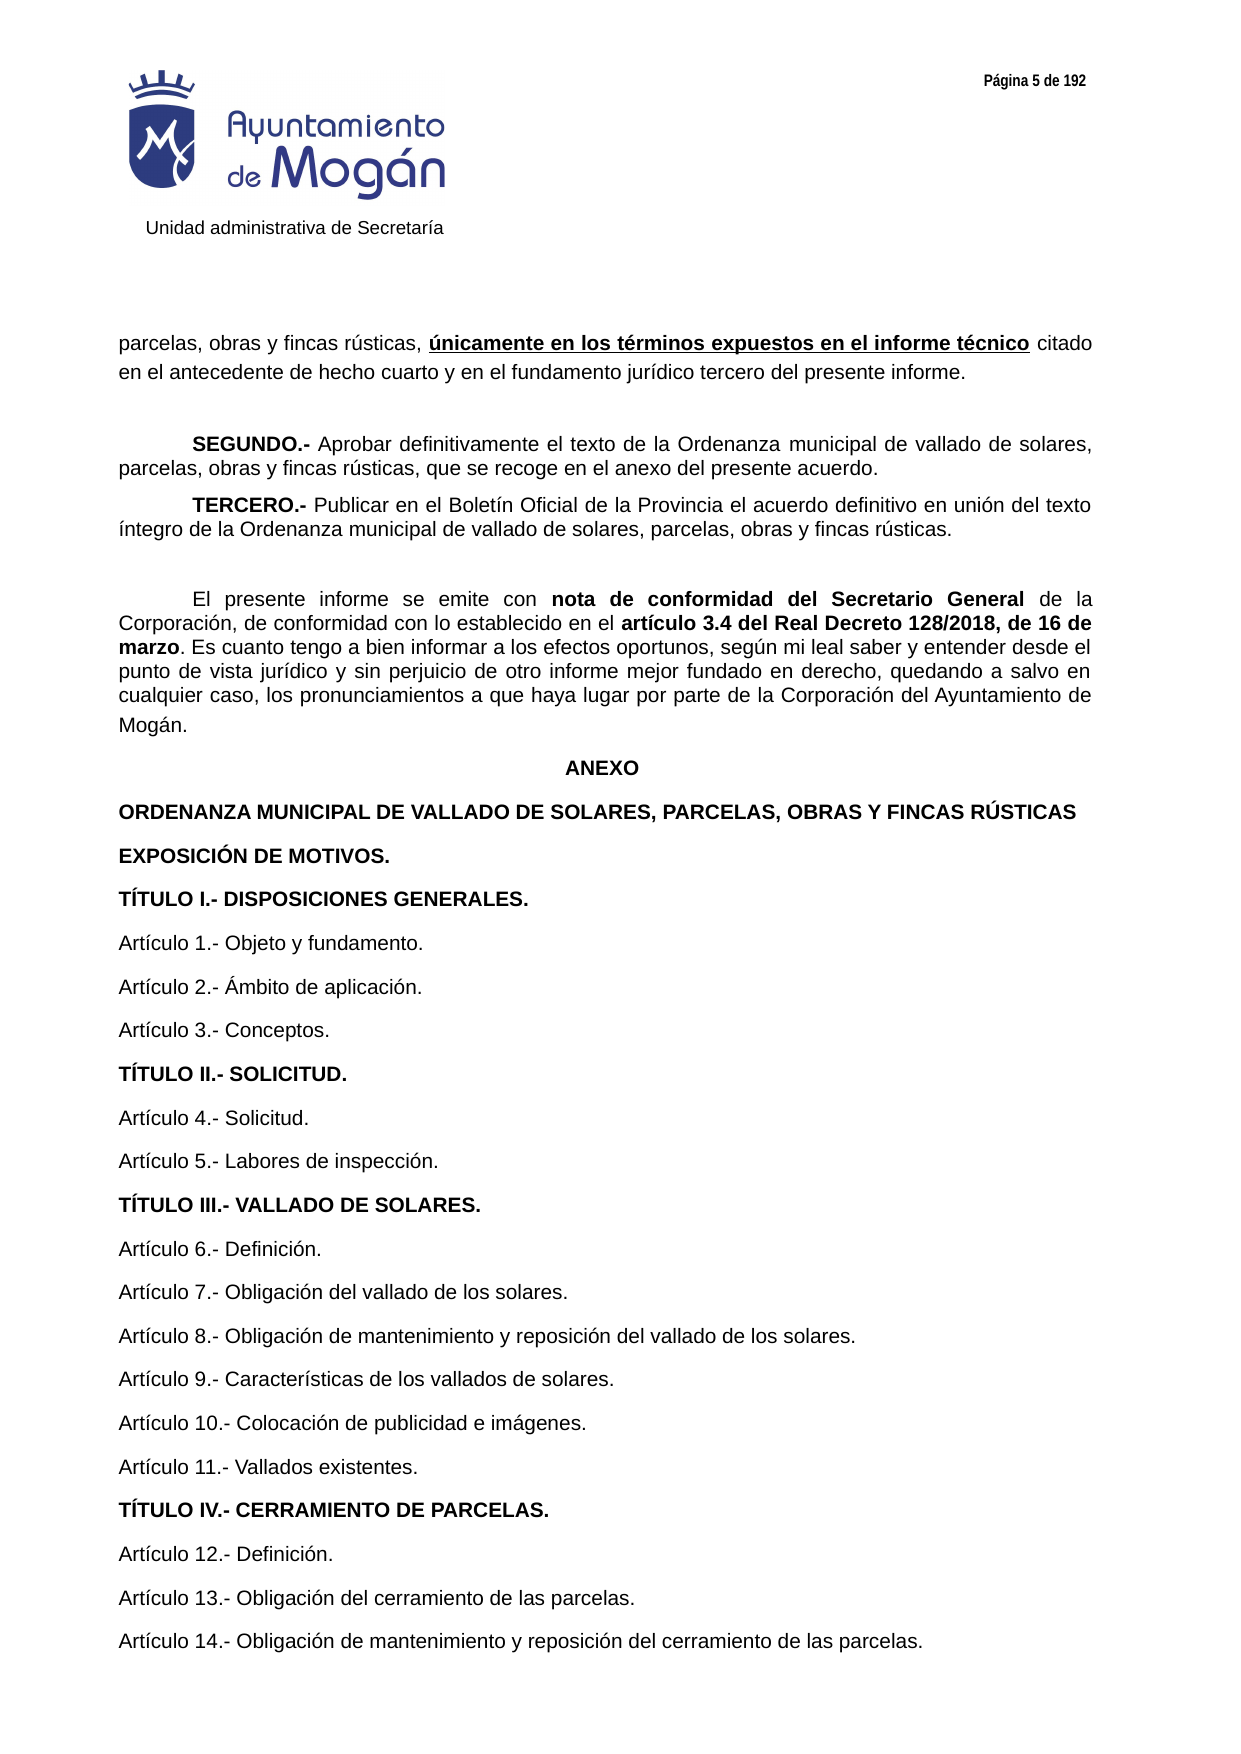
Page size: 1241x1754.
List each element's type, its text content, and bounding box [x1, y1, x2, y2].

text TÍTULO III.- VALLADO DE SOLARES. [118, 1187, 1092, 1218]
text El presente informe se emite con nota de conformidad del Secretario General de la Corporación, de conformidad con lo establecido en el artículo 3.4 del Real Decreto 128/2018, de 16 de marzo. Es cuanto tengo a bien informar a los efectos oportunos, según mi leal saber y entender desde el punto de vista jurídico y sin perjuicio de otro informe mejor fundado en derecho, quedando a salvo en cualquier caso, los pronunciamientos a que haya lugar por parte de la Corporación del Ayuntamiento de Mogán. [118, 587, 1092, 738]
text TERCERO.- Publicar en el Boletín Oficial de la Provincia el acuerdo definitivo en unión del texto íntegro de la Ordenanza municipal de vallado de solares, parcelas, obras y fincas rústicas. [118, 493, 1092, 541]
text Artículo 10.- Colocación de publicidad e imágenes. [118, 1405, 1092, 1436]
text TÍTULO II.- SOLICITUD. [118, 1056, 1092, 1087]
text TÍTULO I.- DISPOSICIONES GENERALES. [118, 881, 1092, 913]
text SEGUNDO.- Aprobar definitivamente el texto de la Ordenanza municipal de vallado de solares, parcelas, obras y fincas rústicas, que se recoge en el anexo del presente acuerdo. [118, 432, 1092, 480]
text Artículo 13.- Obligación del cerramiento de las parcelas. [118, 1580, 1092, 1611]
text ANEXO [118, 751, 1092, 782]
text Artículo 12.- Definición. [118, 1536, 1092, 1567]
text Artículo 6.- Definición. [118, 1231, 1092, 1262]
text TÍTULO IV.- CERRAMIENTO DE PARCELAS. [118, 1492, 1092, 1524]
text EXPOSICIÓN DE MOTIVOS. [118, 838, 1092, 869]
text parcelas, obras y fincas rústicas, únicamente en los términos expuestos en el informe técnico citado en el antecedente de hecho cuarto y en el fundamento jurídico tercero del presente informe. [118, 331, 1092, 386]
text Artículo 2.- Ámbito de aplicación. [118, 969, 1092, 1000]
text Artículo 4.- Solicitud. [118, 1100, 1092, 1131]
text Artículo 8.- Obligación de mantenimiento y reposición del vallado de los solares. [118, 1318, 1092, 1349]
text Artículo 14.- Obligación de mantenimiento y reposición del cerramiento de las parcelas. [118, 1623, 1092, 1654]
text Artículo 7.- Obligación del vallado de los solares. [118, 1274, 1092, 1305]
text Artículo 5.- Labores de inspección. [118, 1143, 1092, 1174]
picture [128, 70, 445, 206]
text Artículo 9.- Características de los vallados de solares. [118, 1362, 1092, 1393]
text Artículo 3.- Conceptos. [118, 1012, 1092, 1043]
text Artículo 1.- Objeto y fundamento. [118, 925, 1092, 956]
text Artículo 11.- Vallados existentes. [118, 1449, 1092, 1480]
text ORDENANZA MUNICIPAL DE VALLADO DE SOLARES, PARCELAS, OBRAS Y FINCAS RÚSTICAS [118, 794, 1092, 825]
